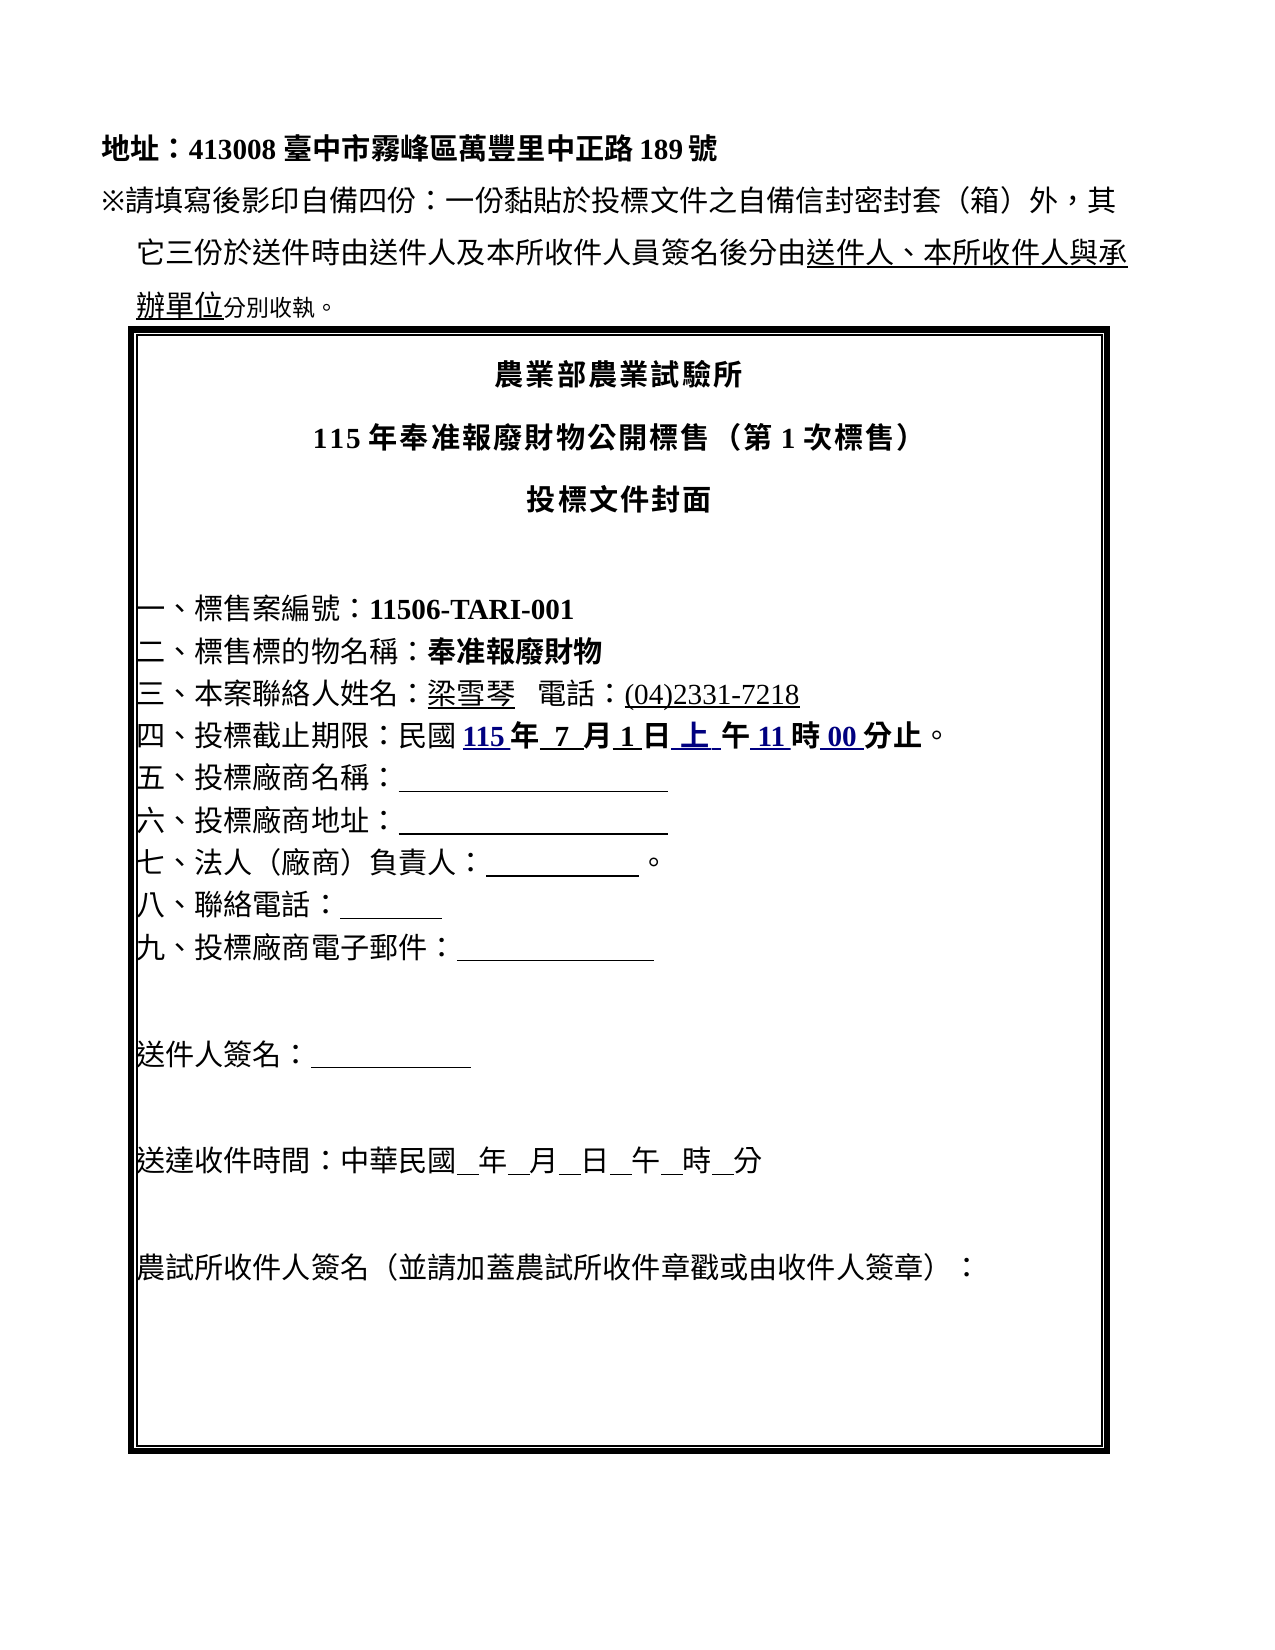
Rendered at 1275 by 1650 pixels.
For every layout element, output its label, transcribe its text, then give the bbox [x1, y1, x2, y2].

text 地址：413008 臺中市霧峰區萬豐里中正路189號 [101, 118, 1139, 170]
table_header 農業部農業試驗所 115年奉准報廢財物公開標售（第1次標售） 投標文件封面 一、標售案編號：11506-TARI-001 二、標售標的物名稱：奉准報廢財物 三、本案聯絡人姓名：梁雪琴 電話：(04)2331-7218 四、投標截止期限：民國115年 7 月 1 日 上 午 11時 00 分止。 五、投標廠商名稱： 六、投標廠商地址： 七、法人（廠商）負責人： 。 八、聯絡電話： 九、投標廠商電子郵件： 送件人簽名： 送達收件時間：中華民國 年 月 日 午 時 分 農試所收件人簽名（並請加蓋農試所收件章戳或由收件人簽章）： [138, 336, 1101, 1445]
text ※請填寫後影印自備四份：一份黏貼於投標文件之自備信封密封套（箱）外，其它三份於送件時由送件人及本所收件人員簽名後分由送件人、本所收件人與承辦單位分別收執。 [101, 170, 1139, 326]
